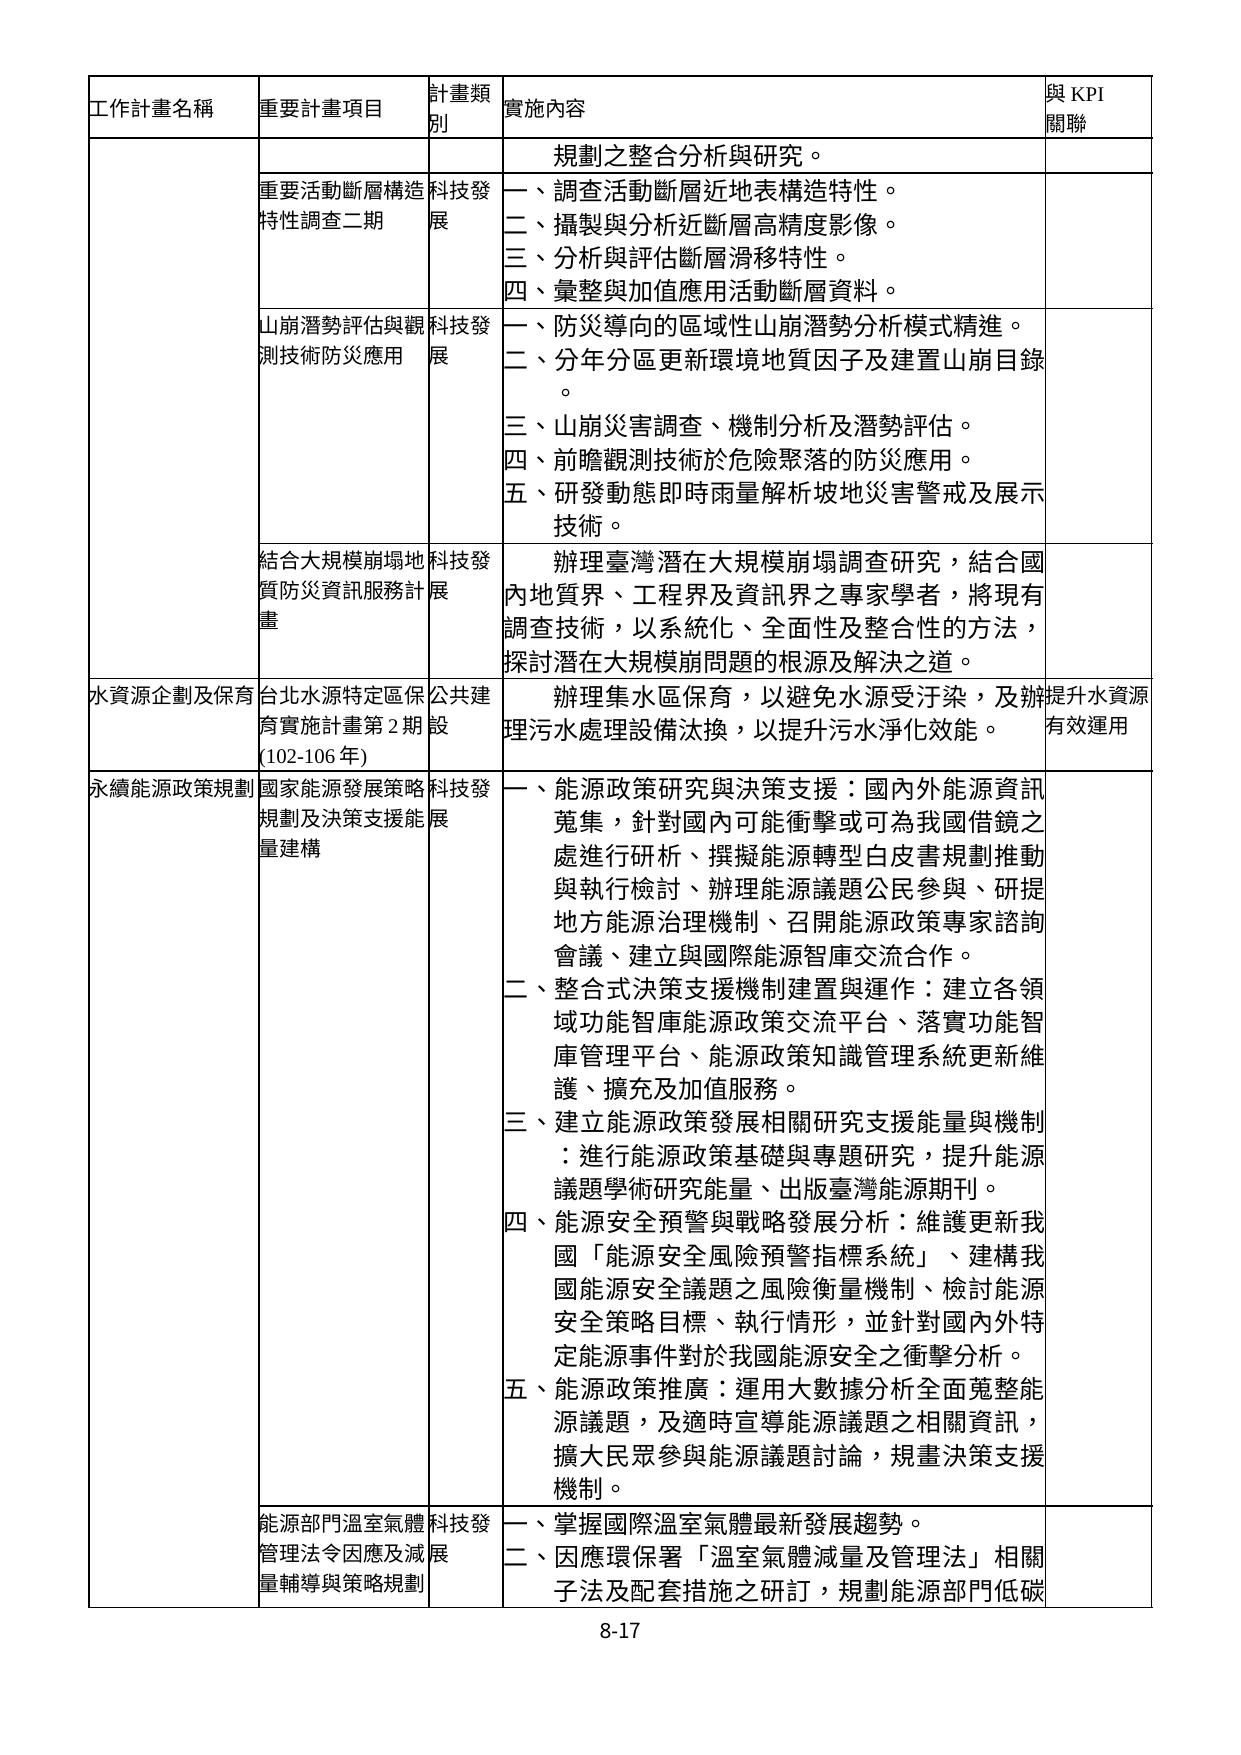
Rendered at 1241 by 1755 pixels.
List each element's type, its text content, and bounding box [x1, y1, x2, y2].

table_cell 台北水源特定區保育實施計畫第2期(102-106年) [260, 679, 428, 770]
table_cell [1046, 309, 1151, 542]
table_cell 科技發展 [430, 309, 502, 542]
table_cell [1046, 174, 1151, 307]
table_cell 科技發展 [430, 1507, 502, 1607]
table_cell 提升水資源有效運用 [1046, 679, 1151, 770]
table_cell 重要活動斷層構造特性調查二期 [260, 174, 428, 307]
table_cell 山崩潛勢評估與觀測技術防災應用 [260, 309, 428, 542]
table_cell 科技發展 [430, 772, 502, 1505]
table_header 工作計畫名稱 [90, 77, 258, 137]
table_cell 國家能源發展策略規劃及決策支援能量建構 [260, 772, 428, 1505]
table_cell [430, 139, 502, 172]
table_cell 結合大規模崩塌地質防災資訊服務計畫 [260, 544, 428, 678]
table_cell [1046, 139, 1151, 172]
table_cell 水資源企劃及保育 [90, 679, 258, 770]
table_cell 科技發展 [430, 544, 502, 678]
table_cell 辦理集水區保育，以避免水源受汙染，及辦理污水處理設備汰換，以提升污水淨化效能。 [504, 679, 1045, 770]
table_cell 永續能源政策規劃 [90, 772, 258, 1607]
table_cell 規劃之整合分析與研究。 [504, 139, 1045, 172]
table_cell [1046, 544, 1151, 678]
table_cell [260, 139, 428, 172]
table_cell [1046, 772, 1151, 1505]
table_header 與KPI 關聯 [1046, 77, 1151, 137]
table_cell 一、調查活動斷層近地表構造特性。 二、攝製與分析近斷層高精度影像。 三、分析與評估斷層滑移特性。 四、彙整與加值應用活動斷層資料。 [504, 174, 1045, 307]
table_cell 辦理臺灣潛在大規模崩塌調查研究，結合國內地質界、工程界及資訊界之專家學者，將現有調查技術，以系統化、全面性及整合性的方法，探討潛在大規模崩問題的根源及解決之道。 [504, 544, 1045, 678]
table_cell 公共建設 [430, 679, 502, 770]
table_header 計畫類別 [430, 77, 502, 137]
table_cell [90, 139, 258, 678]
table_header 重要計畫項目 [260, 77, 428, 137]
table_cell 一、掌握國際溫室氣體最新發展趨勢。 二、因應環保署「溫室氣體減量及管理法」相關子法及配套措施之研訂，規劃能源部門低碳 [504, 1507, 1045, 1607]
table_cell 能源部門溫室氣體管理法令因應及減量輔導與策略規劃 [260, 1507, 428, 1607]
table_cell [1046, 1507, 1151, 1607]
table_cell 一、防災導向的區域性山崩潛勢分析模式精進。 二、分年分區更新環境地質因子及建置山崩目錄。 三、山崩災害調查、機制分析及潛勢評估。 四、前瞻觀測技術於危險聚落的防災應用。 五、研發動態即時雨量解析坡地災害警戒及展示技術。 [504, 309, 1045, 542]
table_header 實施內容 [504, 77, 1045, 137]
table_cell 科技發展 [430, 174, 502, 307]
table_cell 一、能源政策研究與決策支援：國內外能源資訊蒐集，針對國內可能衝擊或可為我國借鏡之處進行研析、撰擬能源轉型白皮書規劃推動與執行檢討、辦理能源議題公民參與、研提地方能源治理機制、召開能源政策專家諮詢會議、建立與國際能源智庫交流合作。 二、整合式決策支援機制建置與運作：建立各領域功能智庫能源政策交流平台、落實功能智庫管理平台、能源政策知識管理系統更新維護、擴充及加值服務。 三、建立能源政策發展相關研究支援能量與機制：進行能源政策基礎與專題研究，提升能源議題學術研究能量、出版臺灣能源期刊。 四、能源安全預警與戰略發展分析：維護更新我國「能源安全風險預警指標系統」、建構我國能源安全議題之風險衡量機制、檢討能源安全策略目標、執行情形，並針對國內外特定能源事件對於我國能源安全之衝擊分析。 五、能源政策推廣：運用大數據分析全面蒐整能源議題，及適時宣導能源議題之相關資訊，擴大民眾參與能源議題討論，規畫決策支援機制。 [504, 772, 1045, 1505]
